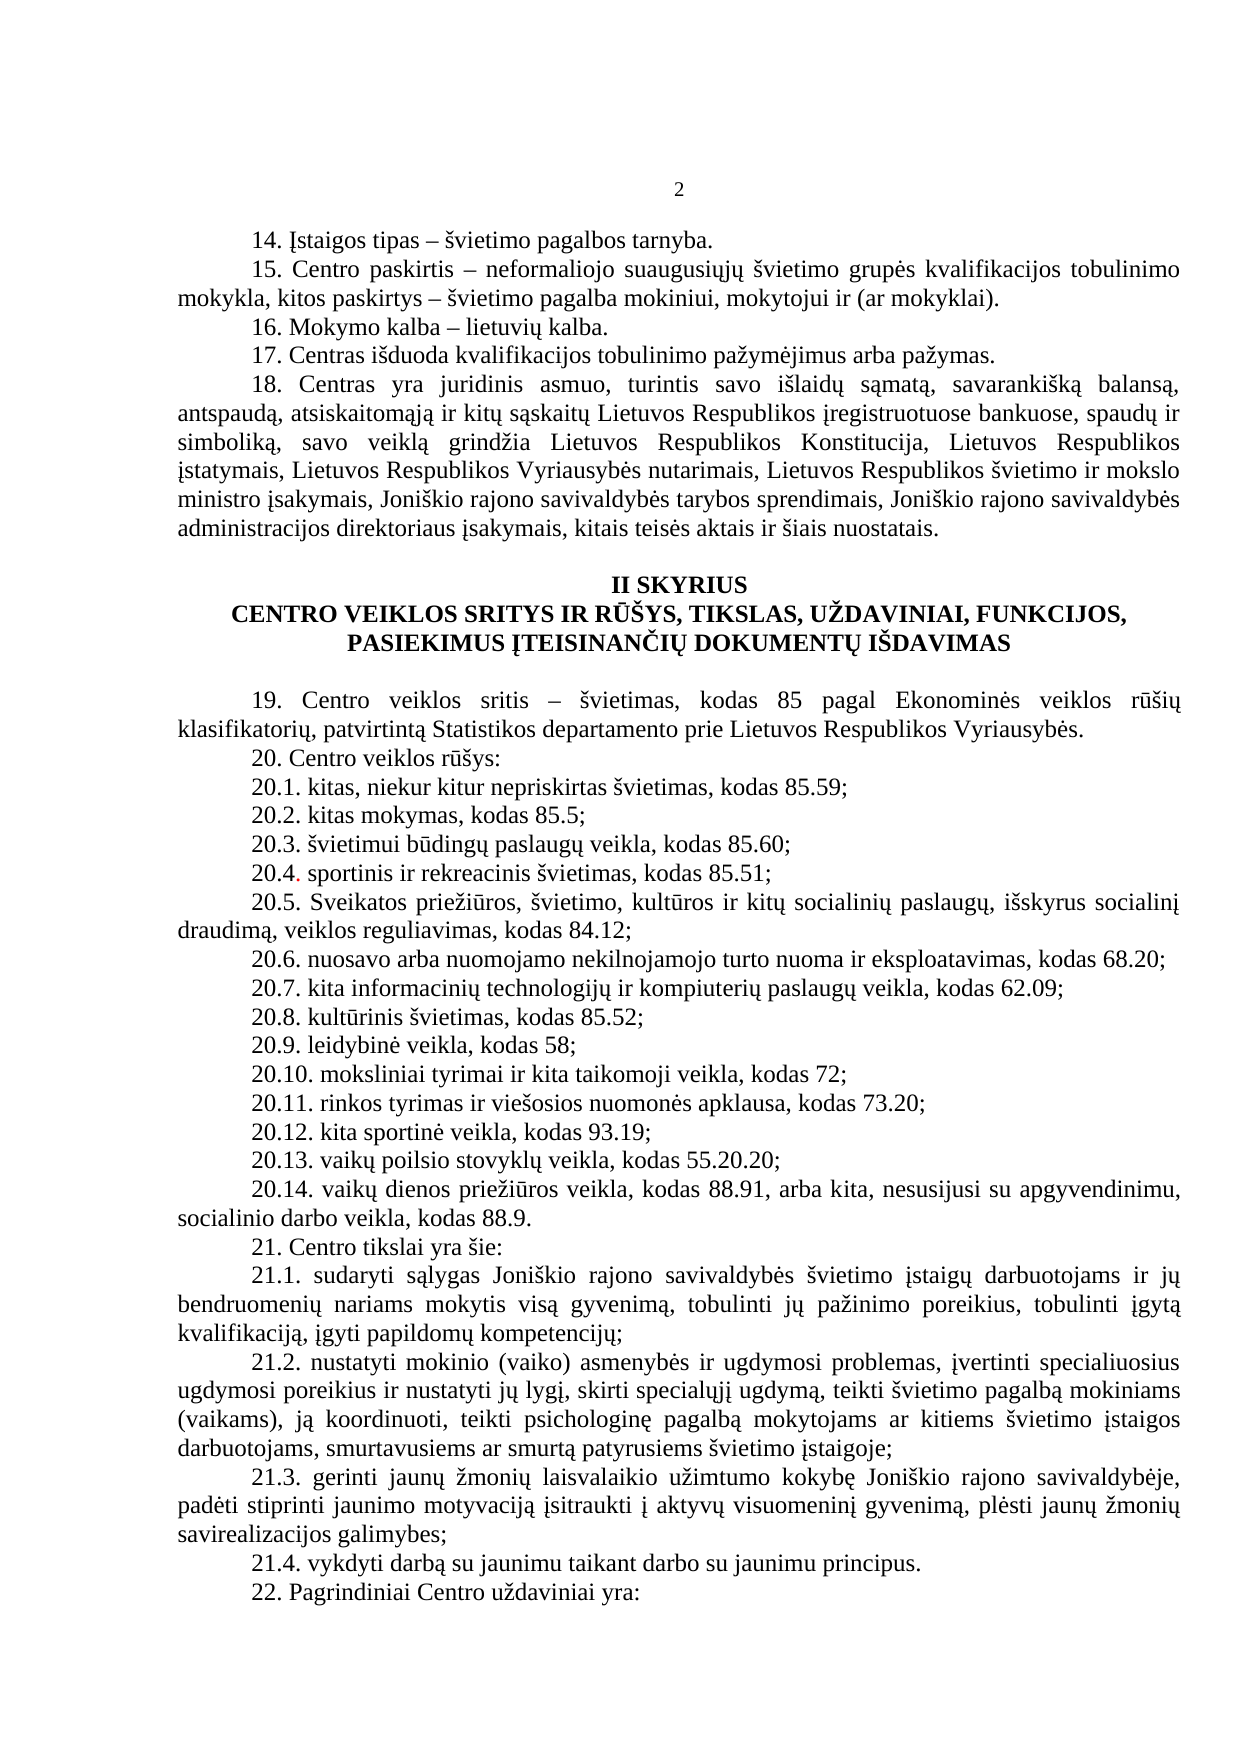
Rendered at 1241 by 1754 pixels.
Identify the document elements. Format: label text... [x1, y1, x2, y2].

text 20.5. Sveikatos priežiūros, švietimo, kultūros ir kitų socialinių paslaugų, išskyrus socialinį draudimą, veiklos reguliavimas, kodas 84.12; [177, 887, 1181, 944]
text 20.6. nuosavo arba nuomojamo nekilnojamojo turto nuoma ir eksploatavimas, kodas 68.20; [177, 944, 1181, 973]
text 20.13. vaikų poilsio stovyklų veikla, kodas 55.20.20; [177, 1145, 1181, 1174]
subtitle 21.4. vykdyti darbą su jaunimu taikant darbo su jaunimu principus. [177, 1548, 1181, 1577]
text 16. Mokymo kalba – lietuvių kalba. [177, 312, 1181, 340]
text 21.1. sudaryti sąlygas Joniškio rajono savivaldybės švietimo įstaigų darbuotojams ir jų bendruomenių nariams mokytis visą gyvenimą, tobulinti jų pažinimo poreikius, tobulinti įgytą kvalifikaciją, įgyti papildomų kompetencijų; [177, 1260, 1181, 1347]
subtitle 21.2. nustatyti mokinio (vaiko) asmenybės ir ugdymosi problemas, įvertinti specialiuosius ugdymosi poreikius ir nustatyti jų lygį, skirti specialųjį ugdymą, teikti švietimo pagalbą mokiniams (vaikams), ją koordinuoti, teikti psichologinę pagalbą mokytojams ar kitiems švietimo įstaigos darbuotojams, smurtavusiems ar smurtą patyrusiems švietimo įstaigoje; [177, 1347, 1181, 1462]
text 15. Centro paskirtis – neformaliojo suaugusiųjų švietimo grupės kvalifikacijos tobulinimo mokykla, kitos paskirtys – švietimo pagalba mokiniui, mokytojui ir (ar mokyklai). [177, 254, 1181, 312]
text 20.7. kita informacinių technologijų ir kompiuterių paslaugų veikla, kodas 62.09; [177, 973, 1181, 1002]
text II SKYRIUS [177, 570, 1181, 599]
text 19. Centro veiklos sritis – švietimas, kodas 85 pagal Ekonominės veiklos rūšių klasifikatorių, patvirtintą Statistikos departamento prie Lietuvos Respublikos Vyriausybės. [177, 685, 1181, 743]
text 20.3. švietimui būdingų paslaugų veikla, kodas 85.60; [177, 829, 1181, 858]
text CENTRO VEIKLOS SRITYS IR RŪŠYS, TIKSLAS, UŽDAVINIAI, FUNKCIJOS, [177, 599, 1181, 628]
text 20. Centro veiklos rūšys: [177, 743, 1181, 772]
text 20.10. moksliniai tyrimai ir kita taikomoji veikla, kodas 72; [177, 1059, 1181, 1088]
text 20.12. kita sportinė veikla, kodas 93.19; [177, 1117, 1181, 1145]
text 21. Centro tikslai yra šie: [177, 1232, 1181, 1260]
text 14. Įstaigos tipas – švietimo pagalbos tarnyba. [177, 225, 1181, 254]
text 20.4. sportinis ir rekreacinis švietimas, kodas 85.51; [177, 858, 1181, 887]
text 18. Centras yra juridinis asmuo, turintis savo išlaidų sąmatą, savarankišką balansą, antspaudą, atsiskaitomąją ir kitų sąskaitų Lietuvos Respublikos įregistruotuose bankuose, spaudų ir simboliką, savo veiklą grindžia Lietuvos Respublikos Konstitucija, Lietuvos Respublikos įstatymais, Lietuvos Respublikos Vyriausybės nutarimais, Lietuvos Respublikos švietimo ir mokslo ministro įsakymais, Joniškio rajono savivaldybės tarybos sprendimais, Joniškio rajono savivaldybės administracijos direktoriaus įsakymais, kitais teisės aktais ir šiais nuostatais. [177, 369, 1181, 542]
text 20.1. kitas, niekur kitur nepriskirtas švietimas, kodas 85.59; [177, 772, 1181, 800]
text 20.9. leidybinė veikla, kodas 58; [177, 1030, 1181, 1059]
subtitle 22. Pagrindiniai Centro uždaviniai yra: [177, 1577, 1181, 1605]
text 20.2. kitas mokymas, kodas 85.5; [177, 800, 1181, 829]
text PASIEKIMUS ĮTEISINANČIŲ DOKUMENTŲ IŠDAVIMAS [177, 628, 1181, 657]
text 20.8. kultūrinis švietimas, kodas 85.52; [177, 1002, 1181, 1030]
text 17. Centras išduoda kvalifikacijos tobulinimo pažymėjimus arba pažymas. [177, 340, 1181, 369]
text 20.14. vaikų dienos priežiūros veikla, kodas 88.91, arba kita, nesusijusi su apgyvendinimu, socialinio darbo veikla, kodas 88.9. [177, 1174, 1181, 1232]
text 20.11. rinkos tyrimas ir viešosios nuomonės apklausa, kodas 73.20; [177, 1088, 1181, 1117]
subtitle 21.3. gerinti jaunų žmonių laisvalaikio užimtumo kokybę Joniškio rajono savivaldybėje, padėti stiprinti jaunimo motyvaciją įsitraukti į aktyvų visuomeninį gyvenimą, plėsti jaunų žmonių savirealizacijos galimybes; [177, 1462, 1181, 1548]
